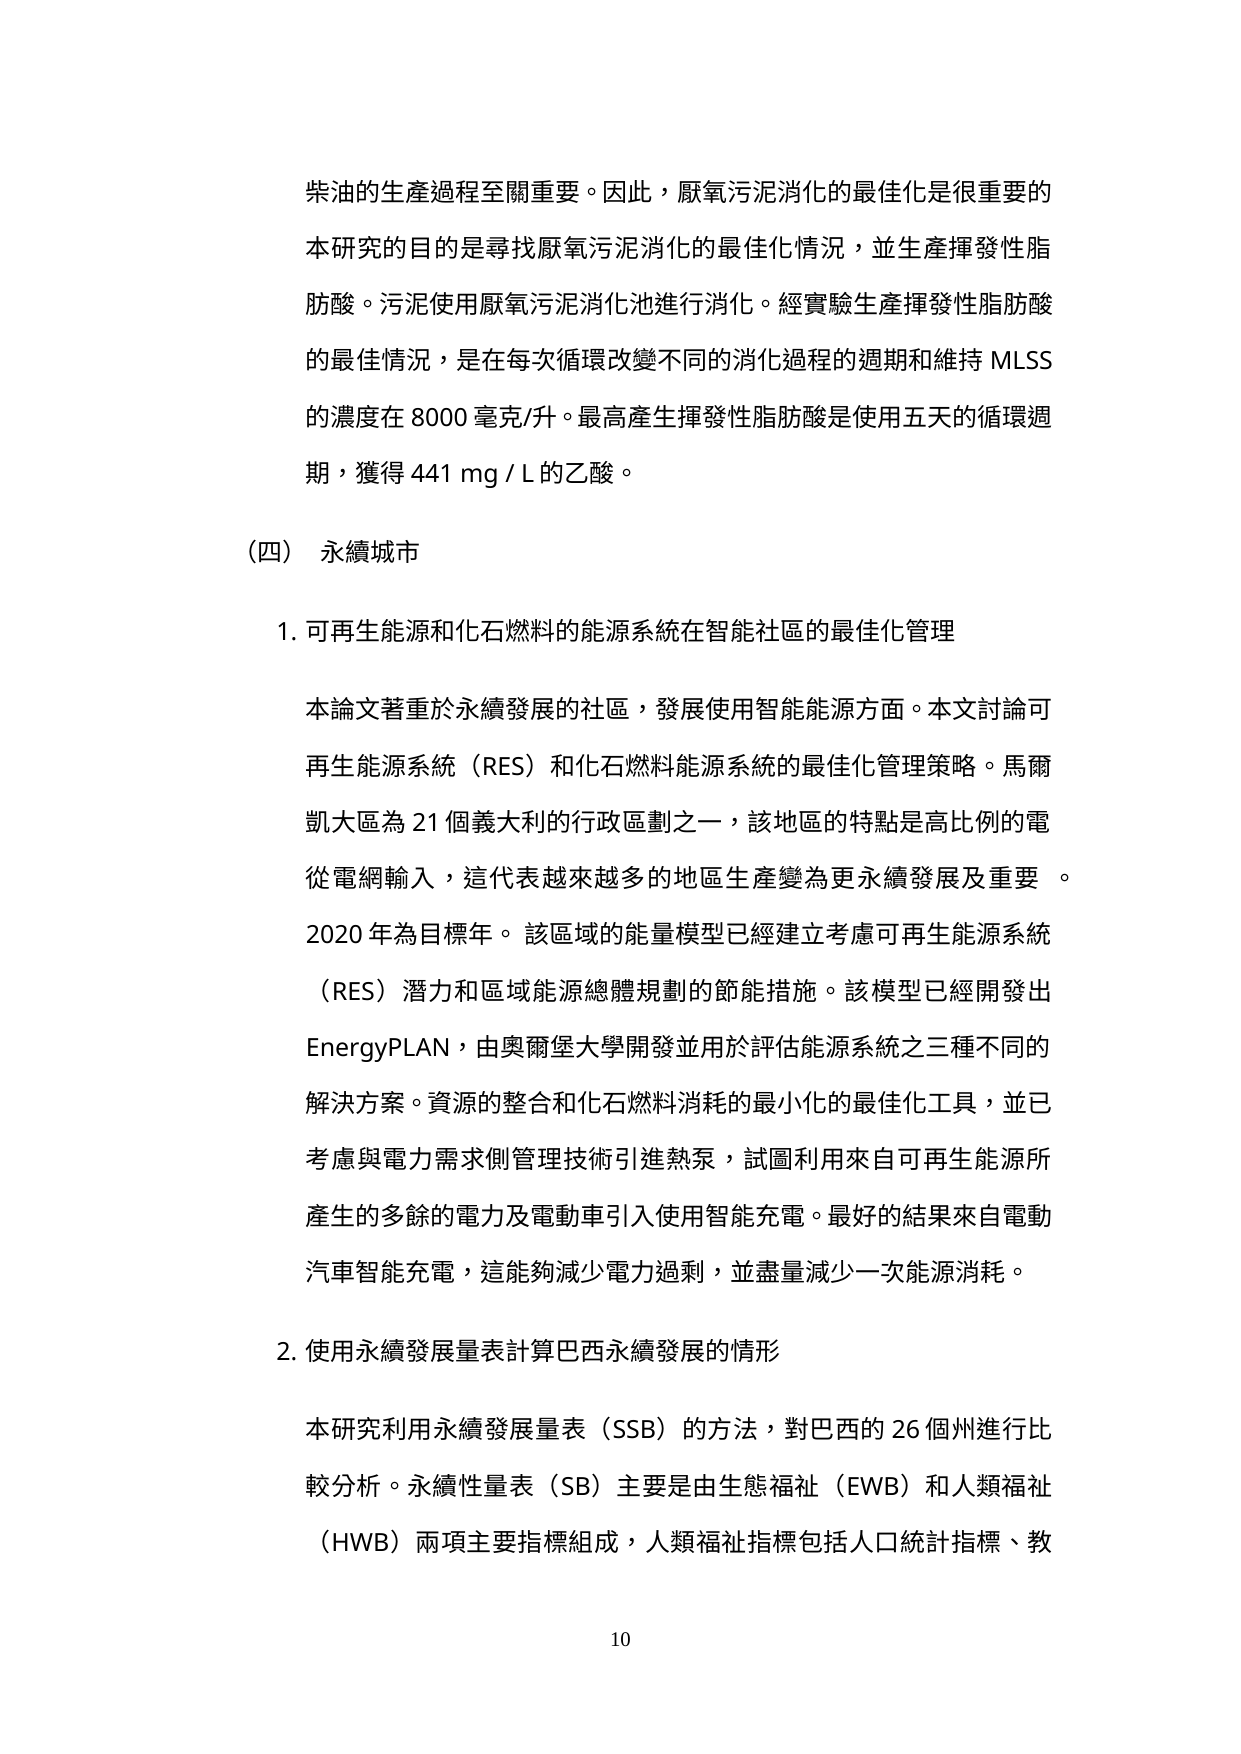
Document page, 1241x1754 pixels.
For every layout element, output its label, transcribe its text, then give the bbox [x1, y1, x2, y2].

text 在馬來西亞，英達水協會（IWK）一直負責提供污水處理服務，自1994年4月操作和維護超過5,834個公共污水處理廠和15,645公里污水管道。英達水協會（IWK）每年產生3,200,000立方公尺生活污泥及預計由於人口的增加和城市化生活污泥量將增加。由於柴油在世界市場的不可預測的價格，世界正在尋找能夠保證像生質柴油，生質乙醇和利用可再生生質沼氣等對環境沒有影響的能源替代品，價格便宜和可再生能源之資源。污泥消化產生揮發性脂肪酸，在生物柴油的生產過程至關重要。因此，厭氧污泥消化的最佳化是很重要的。本研究的目的是尋找厭氧污泥消化的最佳化情況，並生產揮發性脂肪酸。污泥使用厭氧污泥消化池進行消化。經實驗生產揮發性脂肪酸的最佳情況，是在每次循環改變不同的消化過程的週期和維持MLSS的濃度在8000毫克/升。最高產生揮發性脂肪酸是使用五天的循環週期，獲得441 mg / L的乙酸。 [306, 152, 1053, 489]
text 本研究利用永續發展量表（SSB）的方法，對巴西的26個州進行比較分析。永續性量表（SB）主要是由生態福祉（EWB）和人類福祉（HWB）兩項主要指標組成，人類福祉指標包括人口統計指標、教 [306, 1390, 1053, 1559]
text 本論文著重於永續發展的社區，發展使用智能能源方面。本文討論可再生能源系統（RES）和化石燃料能源系統的最佳化管理策略。馬爾凱大區為21個義大利的行政區劃之一，該地區的特點是高比例的電從電網輸入，這代表越來越多的地區生產變為更永續發展及重要。2020年為目標年。 該區域的能量模型已經建立考慮可再生能源系統（RES）潛力和區域能源總體規劃的節能措施。該模型已經開發出EnergyPLAN，由奧爾堡大學開發並用於評估能源系統之三種不同的解決方案。資源的整合和化石燃料消耗的最小化的最佳化工具，並已考慮與電力需求側管理技術引進熱泵，試圖利用來自可再生能源所產生的多餘的電力及電動車引入使用智能充電。最好的結果來自電動汽車智能充電，這能夠減少電力過剩，並盡量減少一次能源消耗。 [306, 670, 1053, 1288]
list 可再生能源和化石燃料的能源系統在智能社區的最佳化管理 [276, 591, 1053, 647]
list 使用永續發展量表計算巴西永續發展的情形 [276, 1311, 1053, 1367]
list 永續城市 [232, 512, 1053, 568]
